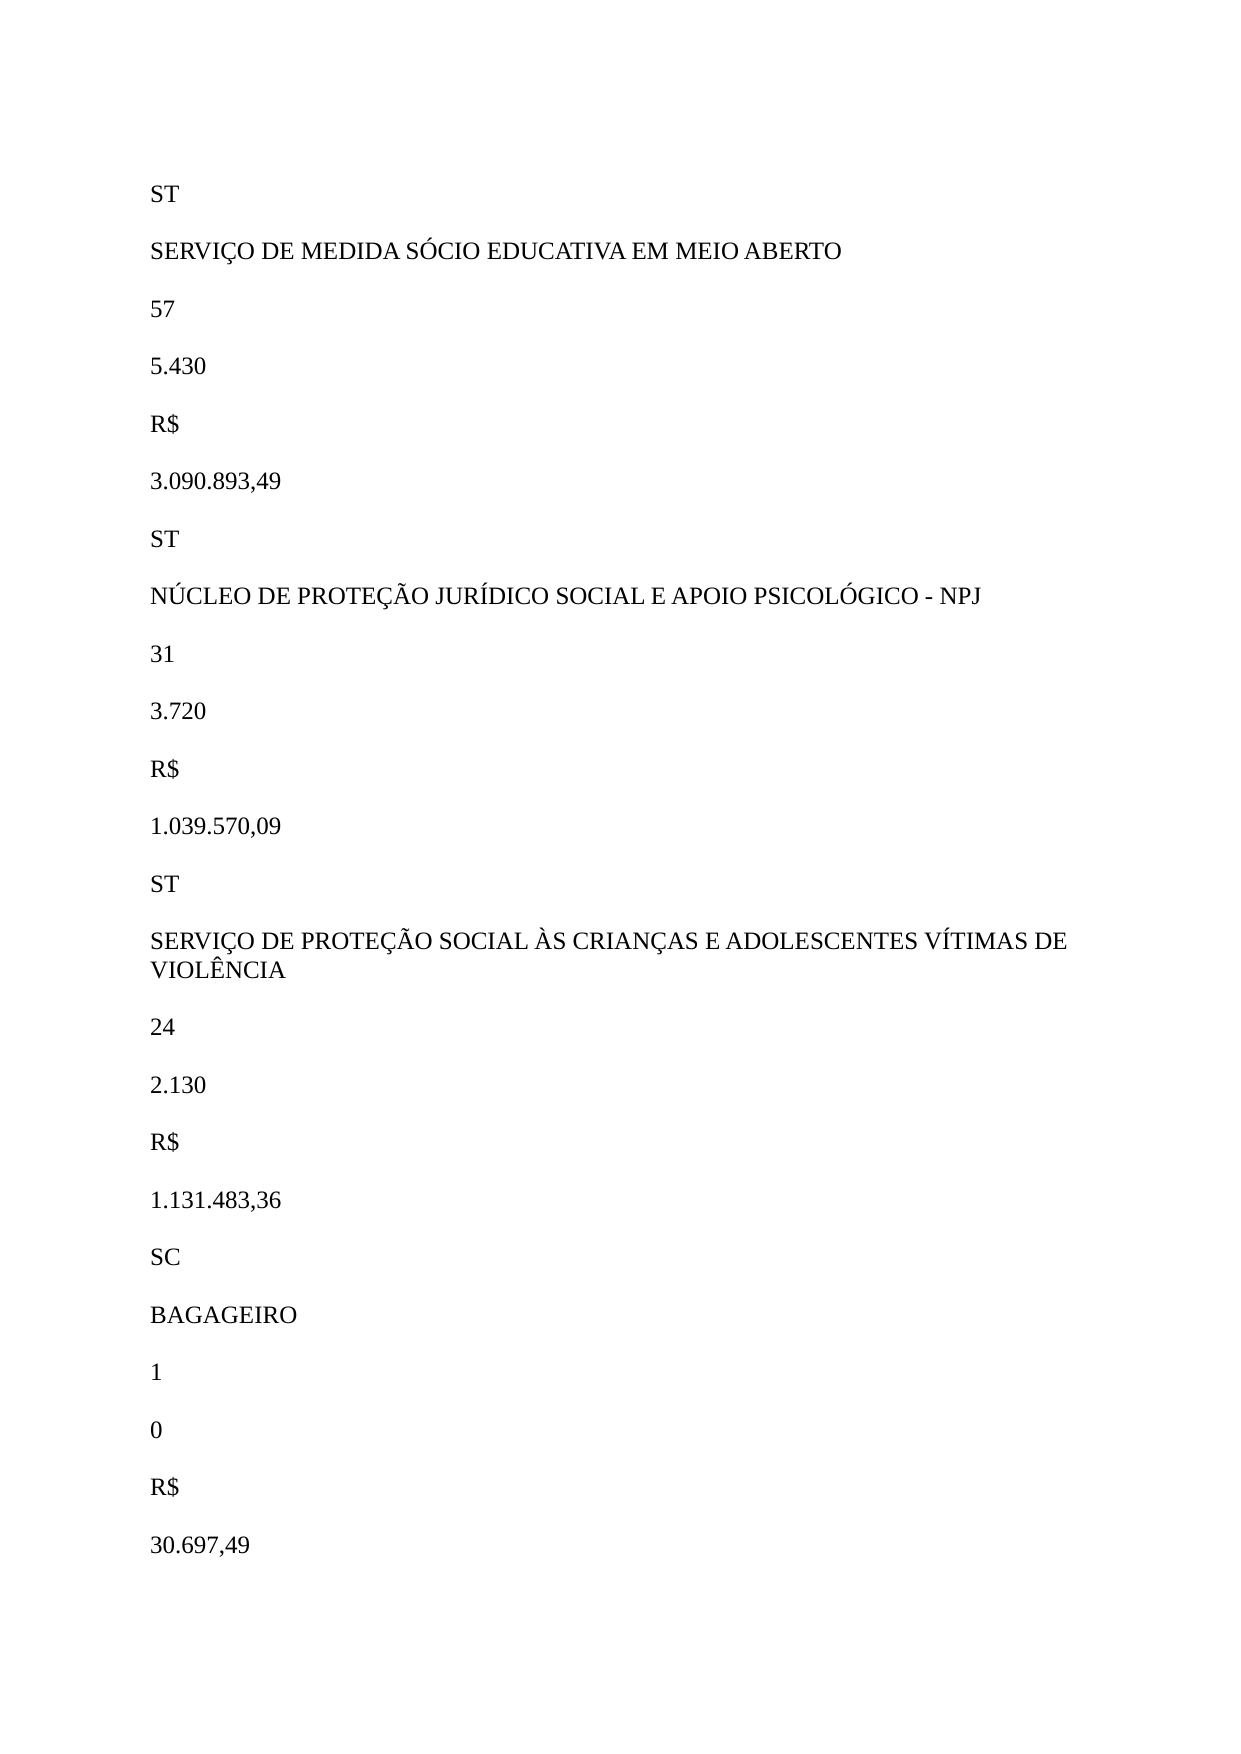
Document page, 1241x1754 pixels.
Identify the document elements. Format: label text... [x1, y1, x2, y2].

text ST [150, 524, 1090, 552]
text 31 [150, 639, 1090, 667]
text R$ [150, 754, 1090, 782]
text R$ [150, 1127, 1090, 1156]
text 3.090.893,49 [150, 466, 1090, 495]
text 1 [150, 1357, 1090, 1386]
text ST [150, 179, 1090, 207]
text NÚCLEO DE PROTEÇÃO JURÍDICO SOCIAL E APOIO PSICOLÓGICO - NPJ [150, 581, 1090, 610]
text 0 [150, 1415, 1090, 1444]
text ST [150, 869, 1090, 897]
text 3.720 [150, 696, 1090, 725]
text 57 [150, 294, 1090, 322]
text 1.131.483,36 [150, 1185, 1090, 1214]
text 24 [150, 1012, 1090, 1041]
text SERVIÇO DE MEDIDA SÓCIO EDUCATIVA EM MEIO ABERTO [150, 236, 1090, 265]
text SC [150, 1242, 1090, 1271]
text 30.697,49 [150, 1530, 1090, 1559]
text SERVIÇO DE PROTEÇÃO SOCIAL ÀS CRIANÇAS E ADOLESCENTES VÍTIMAS DE VIOLÊNCIA [150, 926, 1090, 984]
text 5.430 [150, 351, 1090, 380]
text 2.130 [150, 1070, 1090, 1099]
text R$ [150, 1472, 1090, 1501]
text R$ [150, 409, 1090, 437]
text BAGAGEIRO [150, 1300, 1090, 1329]
text 1.039.570,09 [150, 811, 1090, 840]
